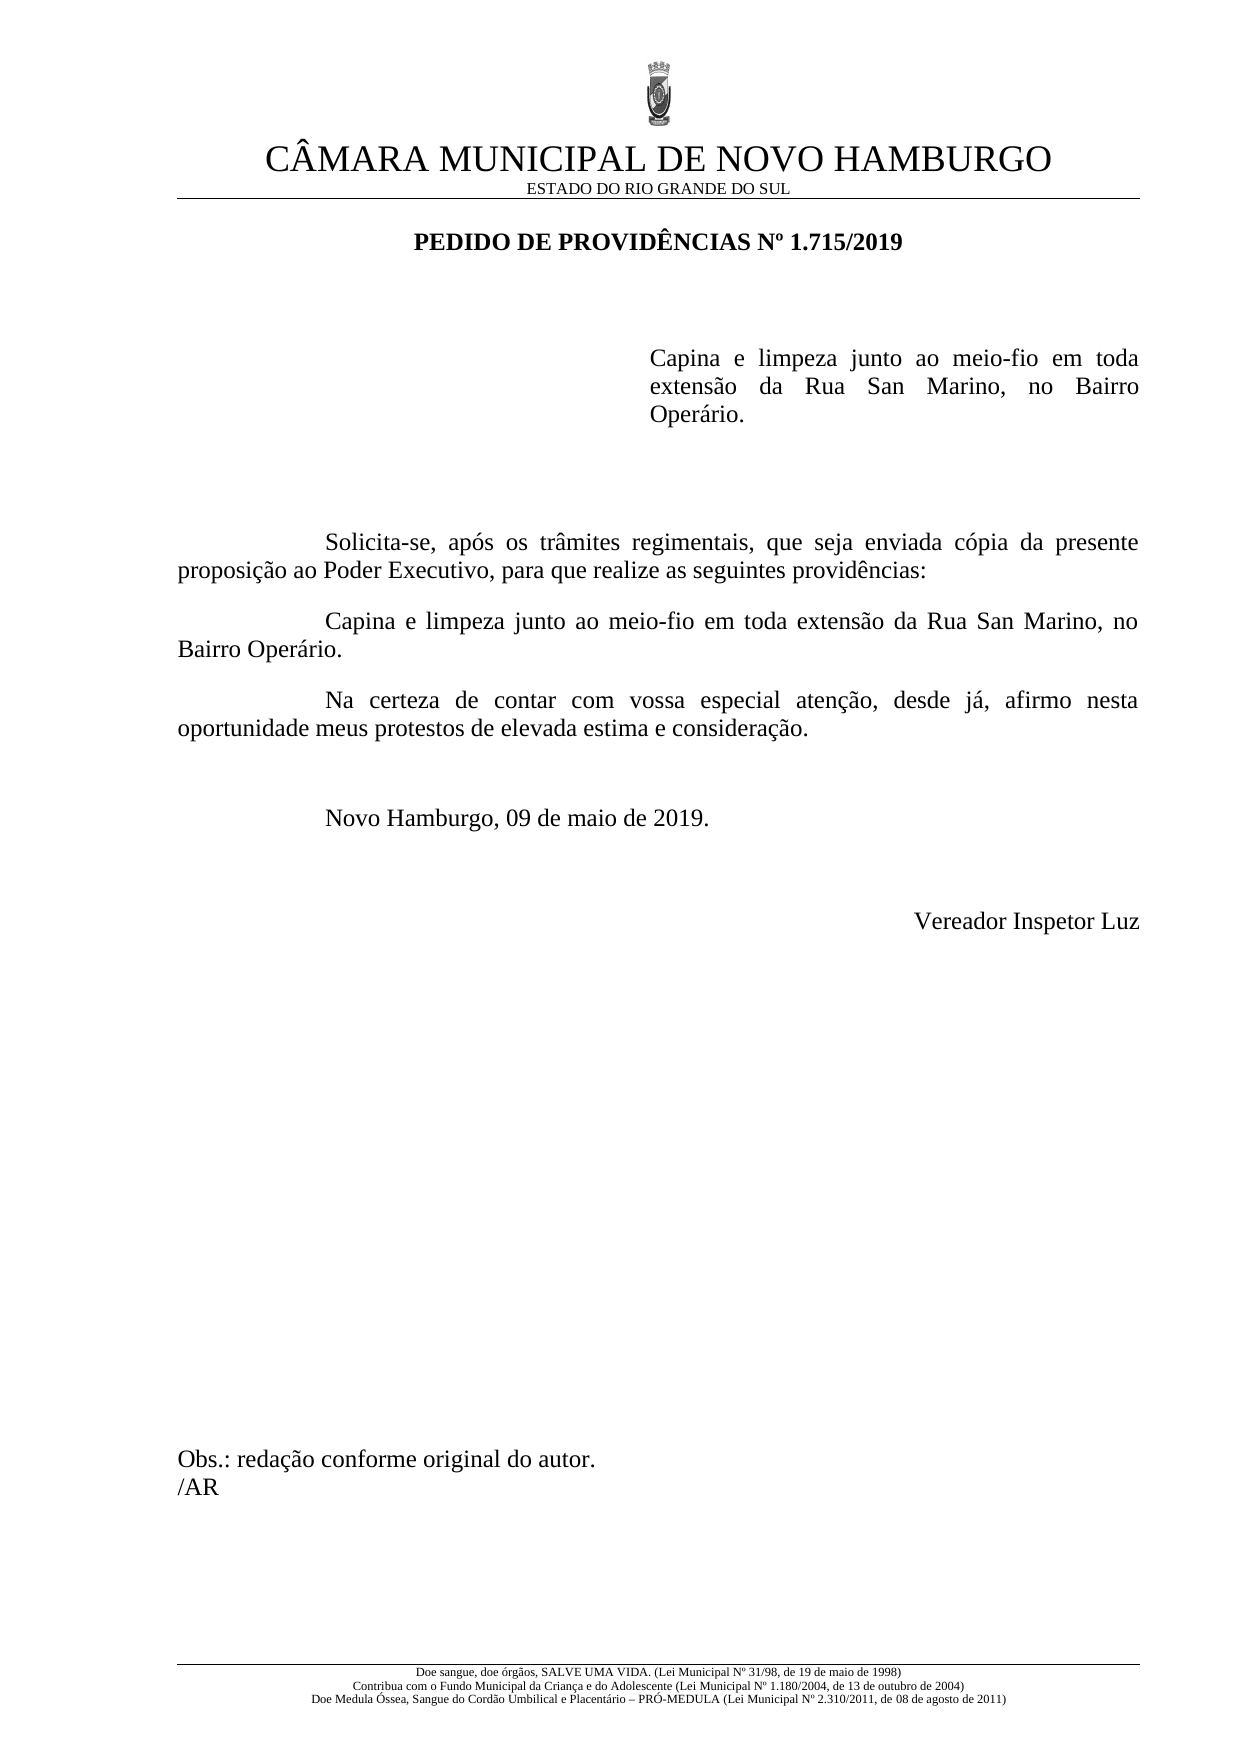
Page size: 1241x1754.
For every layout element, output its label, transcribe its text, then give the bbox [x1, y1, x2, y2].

text PEDIDO DE PROVIDÊNCIAS Nº 1.715/2019 [177, 228, 1140, 256]
text Obs.: redação conforme original do autor. [177, 1445, 1140, 1473]
text /AR [177, 1473, 1140, 1501]
text Capina e limpeza junto ao meio-fio em toda extensão da Rua San Marino, no Bairro Operário. [177, 607, 1140, 662]
text Capina e limpeza junto ao meio-fio em toda extensão da Rua San Marino, no Bairro Operário. [649, 344, 1140, 428]
text Na certeza de contar com vossa especial atenção, desde já, afirmo nesta oportunidade meus protestos de elevada estima e consideração. [177, 686, 1140, 741]
text Novo Hamburgo, 09 de maio de 2019. [177, 804, 1140, 832]
text Vereador Inspetor Luz [177, 907, 1140, 935]
text Solicita-se, após os trâmites regimentais, que seja enviada cópia da presente proposição ao Poder Executivo, para que realize as seguintes providências: [177, 528, 1140, 583]
